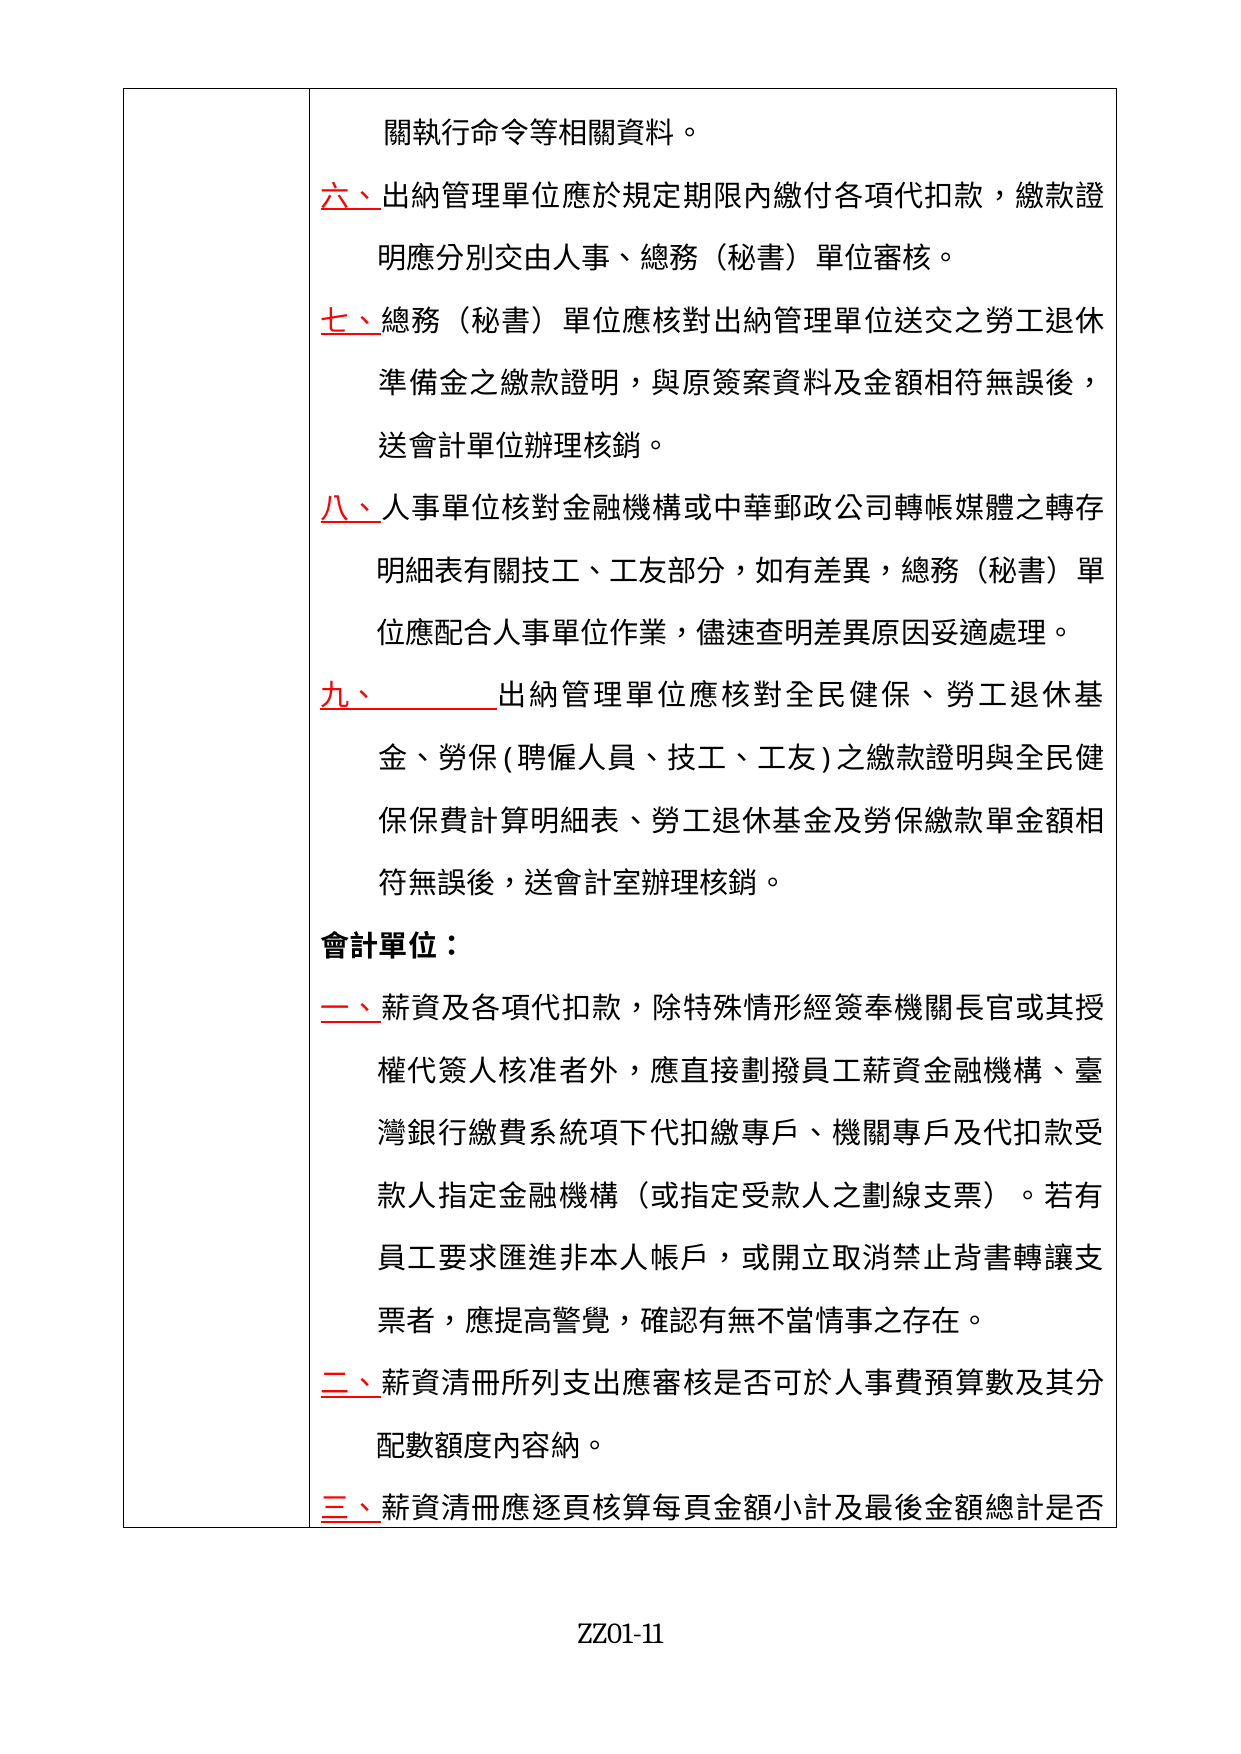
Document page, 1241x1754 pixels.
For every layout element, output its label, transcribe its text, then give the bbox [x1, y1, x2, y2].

table_cell 關執行命令等相關資料。 六、出納管理單位應於規定期限內繳付各項代扣款，繳款證明應分別交由人事、總務（秘書）單位審核。 七、總務（秘書）單位應核對出納管理單位送交之勞工退休準備金之繳款證明，與原簽案資料及金額相符無誤後，送會計單位辦理核銷。 八、人事單位核對金融機構或中華郵政公司轉帳媒體之轉存明細表有關技工、工友部分，如有差異，總務（秘書）單位應配合人事單位作業，儘速查明差異原因妥適處理。 九、 出納管理單位應核對全民健保、勞工退休基金、勞保(聘僱人員、技工、工友)之繳款證明與全民健保保費計算明細表、勞工退休基金及勞保繳款單金額相符無誤後，送會計室辦理核銷。 會計單位： 一、薪資及各項代扣款，除特殊情形經簽奉機關長官或其授權代簽人核准者外，應直接劃撥員工薪資金融機構、臺灣銀行繳費系統項下代扣繳專戶、機關專戶及代扣款受款人指定金融機構（或指定受款人之劃線支票）。若有員工要求匯進非本人帳戶，或開立取消禁止背書轉讓支票者，應提高警覺，確認有無不當情事之存在。 二、薪資清冊所列支出應審核是否可於人事費預算數及其分配數額度內容納。 三、薪資清冊應逐頁核算每頁金額小計及最後金額總計是否 [310, 89, 1116, 1527]
table_cell [124, 89, 309, 1527]
